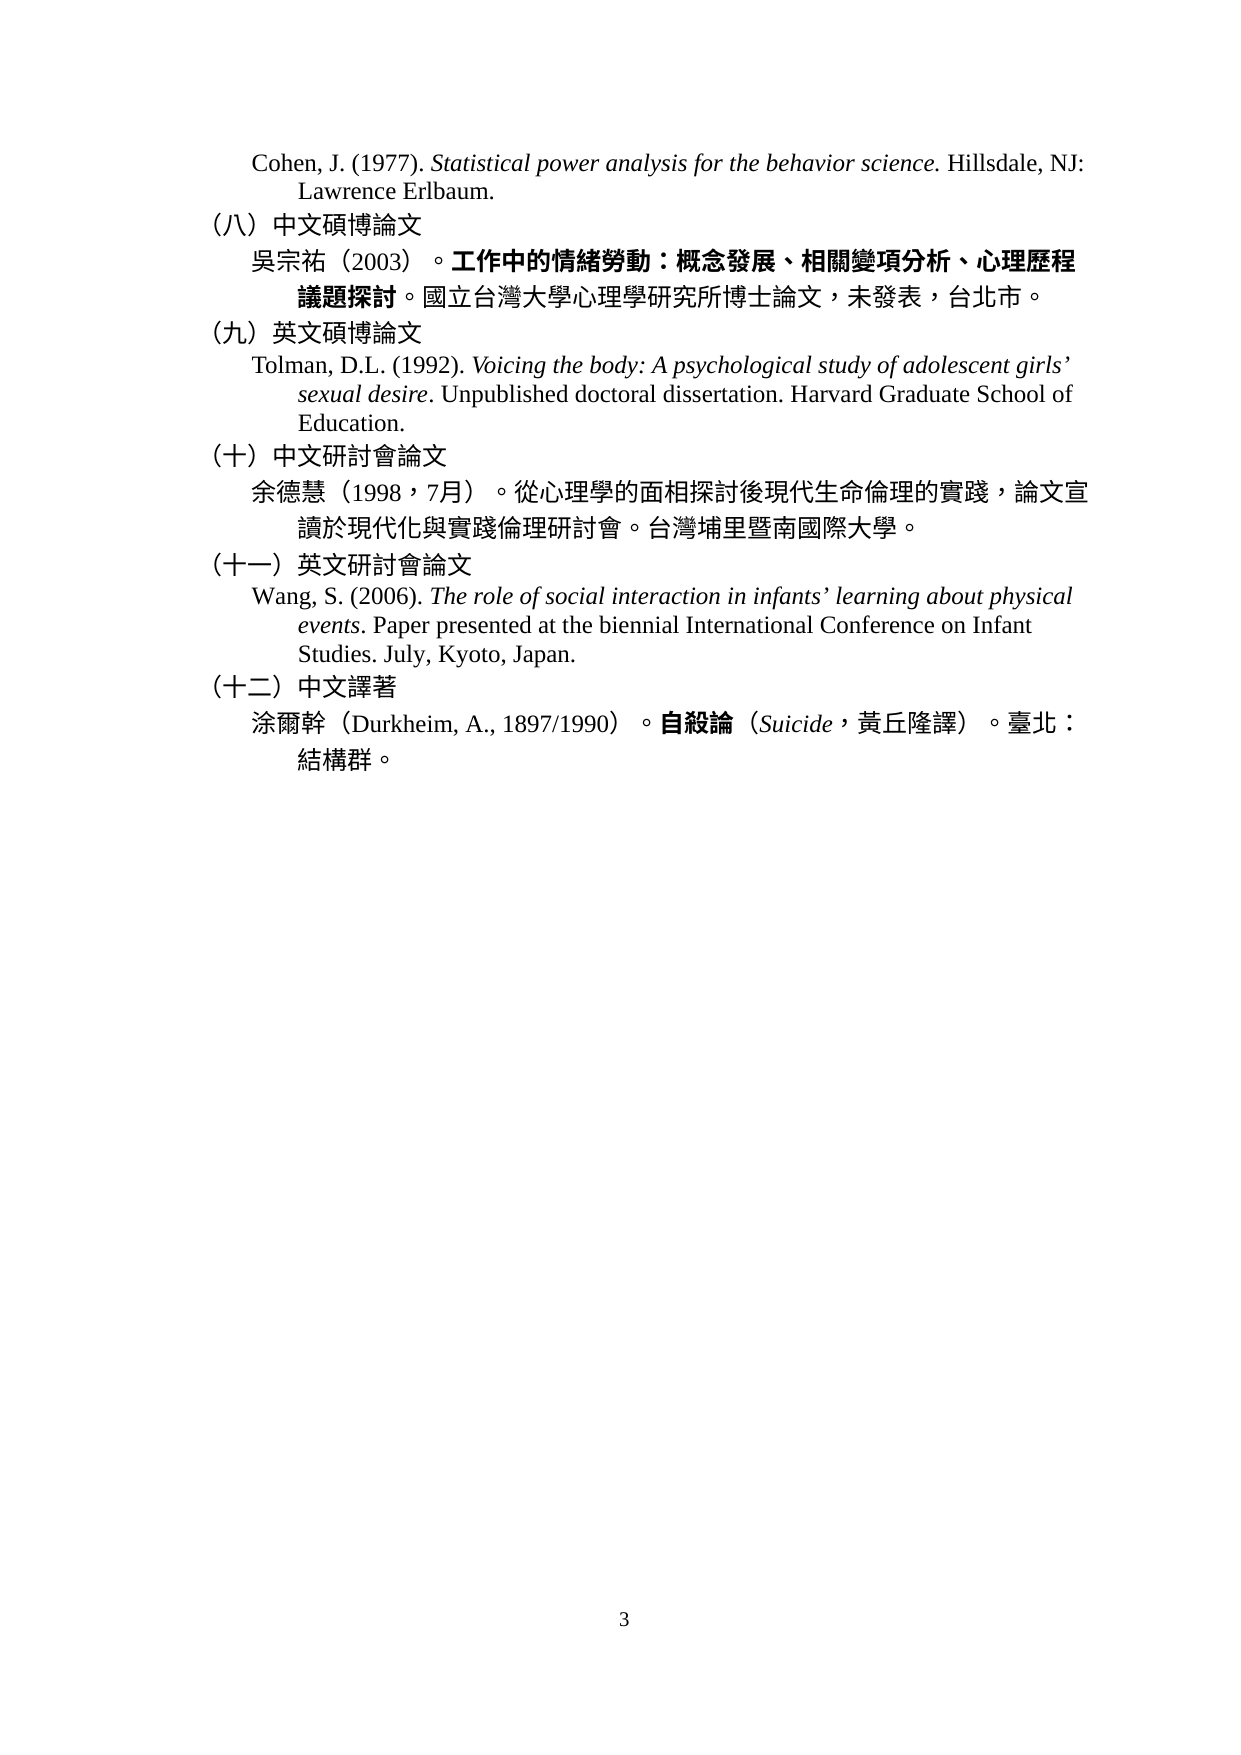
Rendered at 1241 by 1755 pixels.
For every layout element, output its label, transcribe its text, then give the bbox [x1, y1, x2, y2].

text Wang, S. (2006). The role of social interaction in infants’ learning about physical events. Paper presented at the biennial International Conference on Infant Studies. July, Kyoto, Japan. [251, 581, 1093, 668]
text 余德慧（1998，7月）。從心理學的面相探討後現代生命倫理的實踐，論文宣讀於現代化與實踐倫理研討會。台灣埔里暨南國際大學。 [251, 473, 1093, 545]
text 涂爾幹（Durkheim, A., 1897/1990）。自殺論（Suicide，黃丘隆譯）。臺北：結構群。 [251, 704, 1093, 776]
text （十一）英文研討會論文 [148, 545, 1093, 581]
text Cohen, J. (1977). Statistical power analysis for the behavior science. Hillsdale, NJ: Lawrence Erlbaum. [251, 148, 1093, 205]
text （十二）中文譯著 [148, 668, 1093, 704]
text 吳宗祐（2003）。工作中的情緒勞動：概念發展、相關變項分析、心理歷程議題探討。國立台灣大學心理學研究所博士論文，未發表，台北市。 [251, 241, 1093, 314]
text （八）中文碩博論文 [148, 205, 1093, 241]
text Tolman, D.L. (1992). Voicing the body: A psychological study of adolescent girls’ sexual desire. Unpublished doctoral dissertation. Harvard Graduate School of Education. [251, 350, 1093, 436]
text （十）中文研討會論文 [148, 436, 1093, 473]
text （九）英文碩博論文 [148, 314, 1093, 350]
